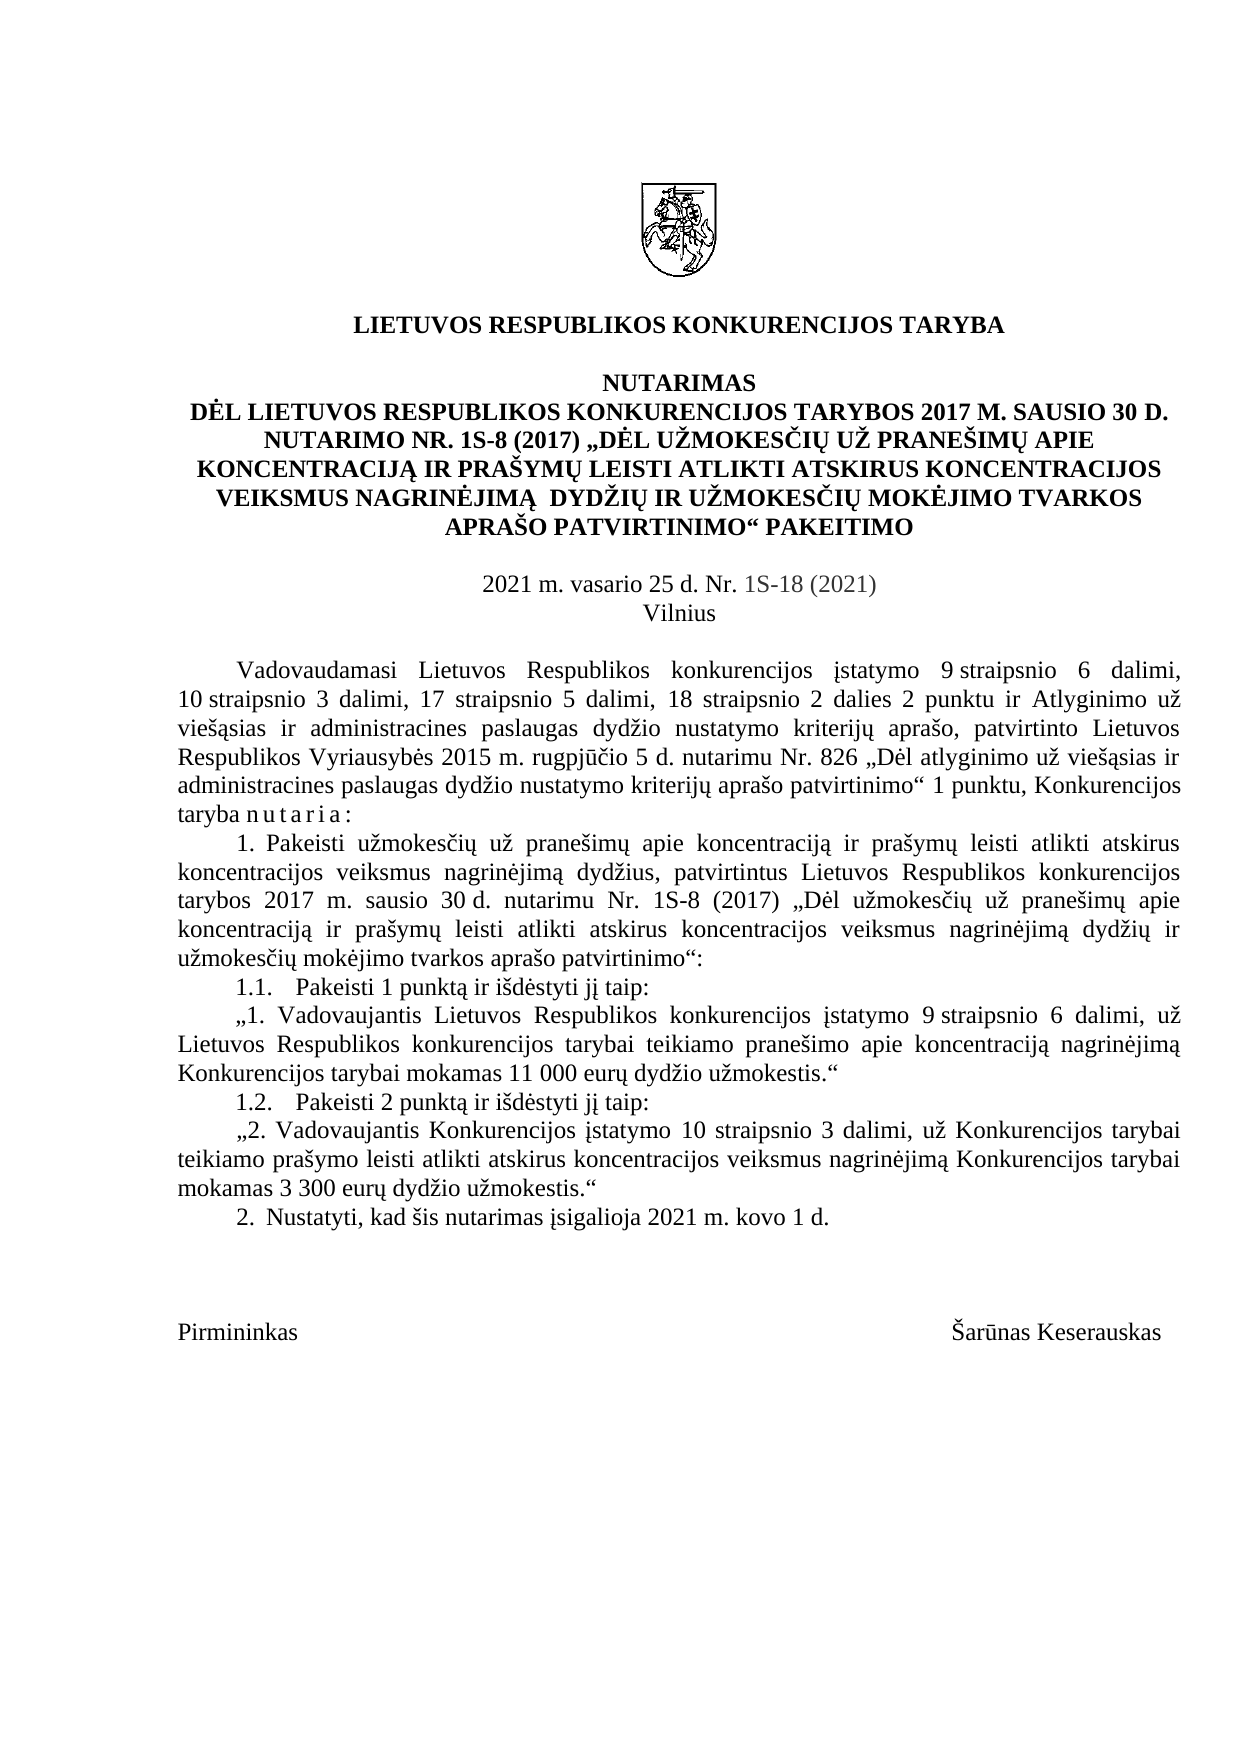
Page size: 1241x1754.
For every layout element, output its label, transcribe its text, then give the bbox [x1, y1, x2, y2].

text 2. Nustatyti, kad šis nutarimas įsigalioja 2021 m. kovo 1 d. [177, 1202, 1181, 1231]
text Vilnius [177, 598, 1181, 627]
text 1.1. Pakeisti 1 punktą ir išdėstyti jį taip: [177, 972, 1181, 1001]
text Vadovaudamasi Lietuvos Respublikos konkurencijos įstatymo 9 straipsnio 6 dalimi, 10 straipsnio 3 dalimi, 17 straipsnio 5 dalimi, 18 straipsnio 2 dalies 2 punktu ir Atlyginimo už viešąsias ir administracines paslaugas dydžio nustatymo kriterijų aprašo, patvirtinto Lietuvos Respublikos Vyriausybės 2015 m. rugpjūčio 5 d. nutarimu Nr. 826 „Dėl atlyginimo už viešąsias ir administracines paslaugas dydžio nustatymo kriterijų aprašo patvirtinimo“ 1 punktu, Konkurencijos taryba nutaria: [177, 656, 1181, 828]
text 2021 m. vasario 25 d. Nr. 1S-18 (2021) [177, 569, 1181, 598]
text Nutarimas [177, 368, 1181, 397]
text 1.2. Pakeisti 2 punktą ir išdėstyti jį taip: [177, 1087, 1181, 1116]
text Pirmininkas Šarūnas Keserauskas [177, 1317, 1181, 1346]
text „1. Vadovaujantis Lietuvos Respublikos konkurencijos įstatymo 9 straipsnio 6 dalimi, už Lietuvos Respublikos konkurencijos tarybai teikiamo pranešimo apie koncentraciją nagrinėjimą Konkurencijos tarybai mokamas 11 000 eurų dydžio užmokestis.“ [177, 1001, 1181, 1087]
text DĖL LIETUVOS RESPUBLIKOS KONKURENCIJOS TARYBOS 2017 M. sausio 30 D. NUTARIMO NR. 1S-8 (2017) „DĖL UŽMOKESČIŲ UŽ PRANEŠIMŲ APIE KONCENTRACIJĄ IR PRAŠYMŲ LEISTI ATLIKTI ATSKIRUS KONCENTRACIJOS VEIKSMUS NAGRINĖJIMĄ DYDŽIŲ IR užmokesčių MOKĖJIMO tvarkos aprašo patvirtinimo“ PAKEITIMO [177, 397, 1181, 541]
text „2. Vadovaujantis Konkurencijos įstatymo 10 straipsnio 3 dalimi, už Konkurencijos tarybai teikiamo prašymo leisti atlikti atskirus koncentracijos veiksmus nagrinėjimą Konkurencijos tarybai mokamas 3 300 eurų dydžio užmokestis.“ [177, 1116, 1181, 1202]
text Lietuvos Respublikos konkurencijos taryba [177, 311, 1181, 339]
text 1. Pakeisti užmokesčių už pranešimų apie koncentraciją ir prašymų leisti atlikti atskirus koncentracijos veiksmus nagrinėjimą dydžius, patvirtintus Lietuvos Respublikos konkurencijos tarybos 2017 m. sausio 30 d. nutarimu Nr. 1S-8 (2017) „Dėl užmokesčių už pranešimų apie koncentraciją ir prašymų leisti atlikti atskirus koncentracijos veiksmus nagrinėjimą dydžių ir užmokesčių mokėjimo tvarkos aprašo patvirtinimo“: [177, 828, 1181, 972]
